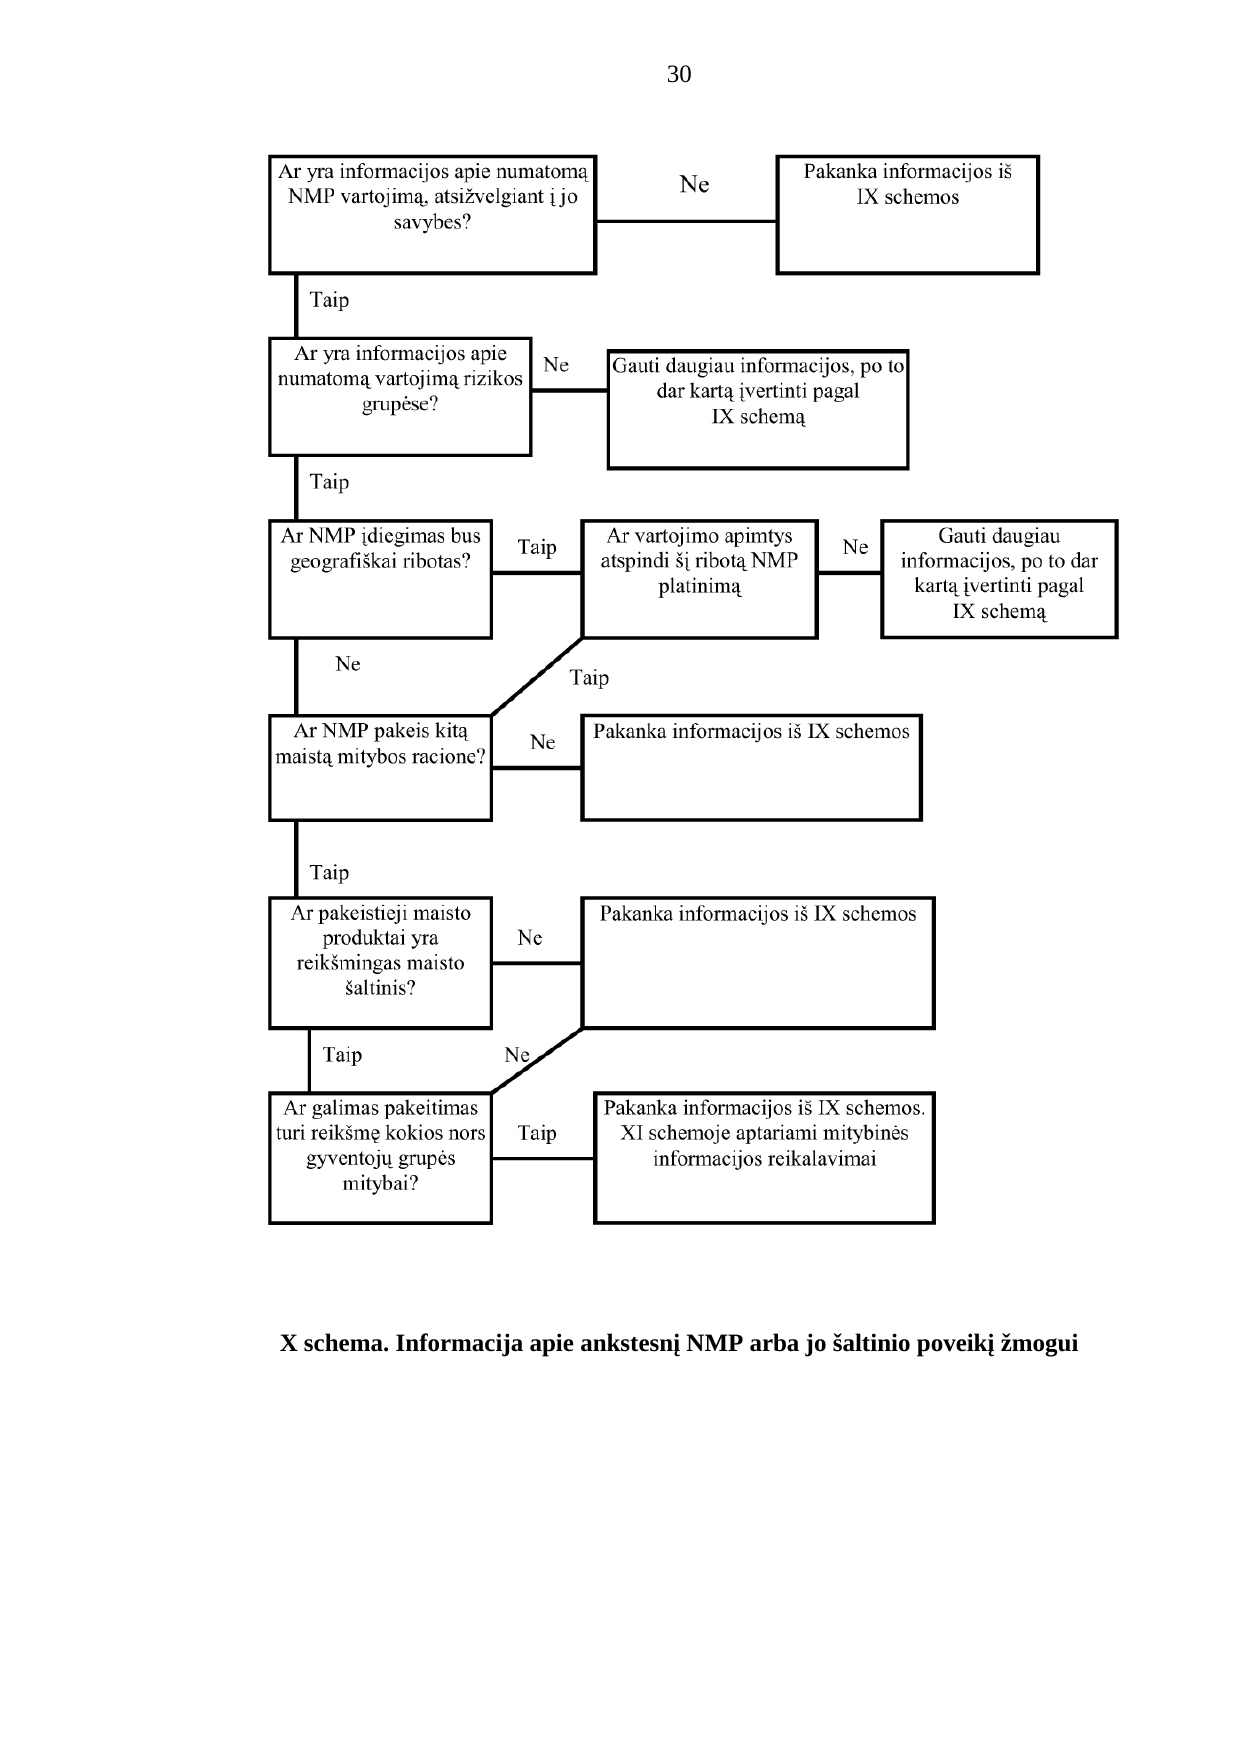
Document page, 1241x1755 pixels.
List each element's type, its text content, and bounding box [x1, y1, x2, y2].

text X schema. Informacija apie ankstesnį NMP arba jo šaltinio poveikį žmogui [177, 1328, 1181, 1357]
